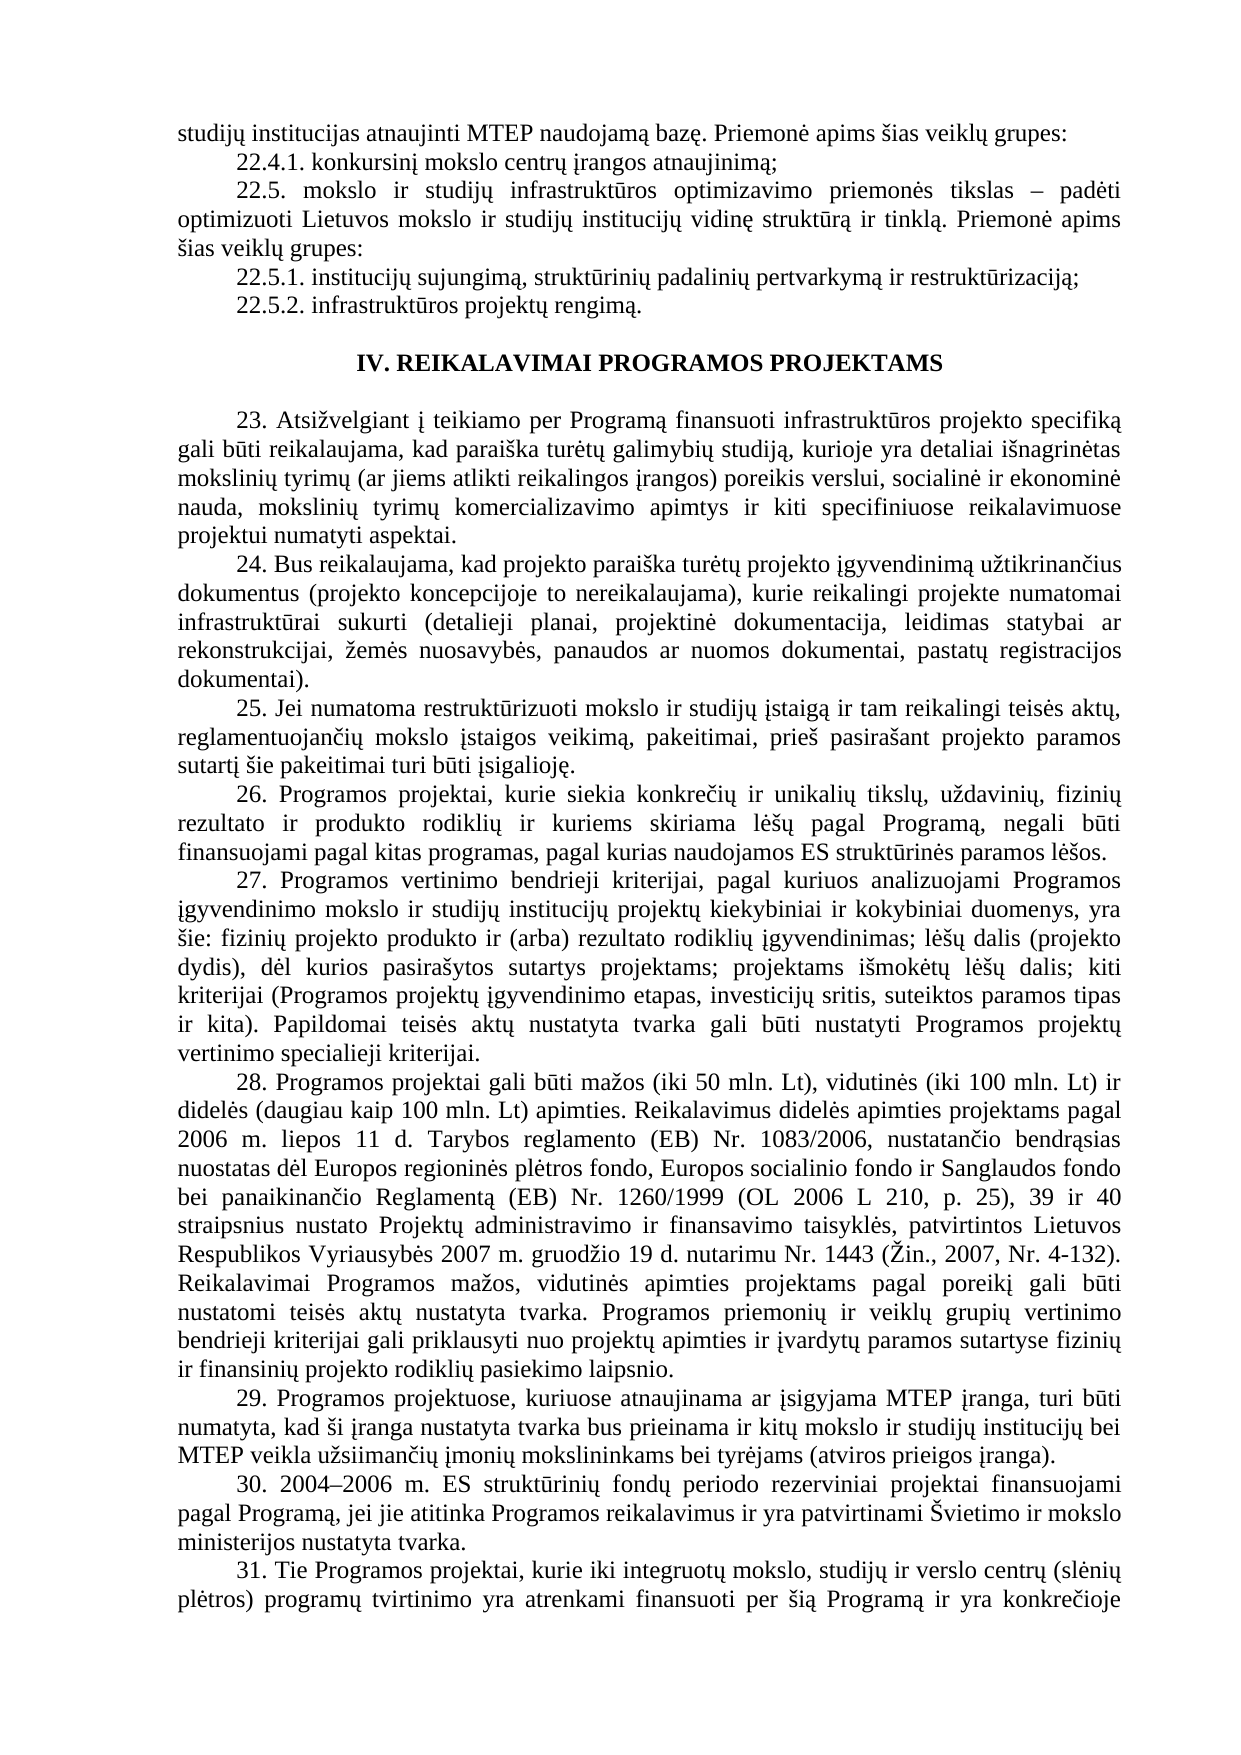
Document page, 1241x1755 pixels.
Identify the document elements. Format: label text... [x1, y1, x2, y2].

text 22.4.1. konkursinį mokslo centrų įrangos atnaujinimą; [177, 147, 1122, 176]
text 24. Bus reikalaujama, kad projekto paraiška turėtų projekto įgyvendinimą užtikrinančius dokumentus (projekto koncepcijoje to nereikalaujama), kurie reikalingi projekte numatomai infrastruktūrai sukurti (detalieji planai, projektinė dokumentacija, leidimas statybai ar rekonstrukcijai, žemės nuosavybės, panaudos ar nuomos dokumentai, pastatų registracijos dokumentai). [177, 549, 1122, 693]
text 30. 2004–2006 m. ES struktūrinių fondų periodo rezerviniai projektai finansuojami pagal Programą, jei jie atitinka Programos reikalavimus ir yra patvirtinami Švietimo ir mokslo ministerijos nustatyta tvarka. [177, 1469, 1122, 1556]
text 28. Programos projektai gali būti mažos (iki 50 mln. Lt), vidutinės (iki 100 mln. Lt) ir didelės (daugiau kaip 100 mln. Lt) apimties. Reikalavimus didelės apimties projektams pagal 2006 m. liepos 11 d. Tarybos reglamento (EB) Nr. 1083/2006, nustatančio bendrąsias nuostatas dėl Europos regioninės plėtros fondo, Europos socialinio fondo ir Sanglaudos fondo bei panaikinančio Reglamentą (EB) Nr. 1260/1999 (OL 2006 L 210, p. 25), 39 ir 40 straipsnius nustato Projektų administravimo ir finansavimo taisyklės, patvirtintos Lietuvos Respublikos Vyriausybės 2007 m. gruodžio 19 d. nutarimu Nr. 1443 (Žin., 2007, Nr. 4-132). Reikalavimai Programos mažos, vidutinės apimties projektams pagal poreikį gali būti nustatomi teisės aktų nustatyta tvarka. Programos priemonių ir veiklų grupių vertinimo bendrieji kriterijai gali priklausyti nuo projektų apimties ir įvardytų paramos sutartyse fizinių ir finansinių projekto rodiklių pasiekimo laipsnio. [177, 1067, 1122, 1383]
text 27. Programos vertinimo bendrieji kriterijai, pagal kuriuos analizuojami Programos įgyvendinimo mokslo ir studijų institucijų projektų kiekybiniai ir kokybiniai duomenys, yra šie: fizinių projekto produkto ir (arba) rezultato rodiklių įgyvendinimas; lėšų dalis (projekto dydis), dėl kurios pasirašytos sutartys projektams; projektams išmokėtų lėšų dalis; kiti kriterijai (Programos projektų įgyvendinimo etapas, investicijų sritis, suteiktos paramos tipas ir kita). Papildomai teisės aktų nustatyta tvarka gali būti nustatyti Programos projektų vertinimo specialieji kriterijai. [177, 866, 1122, 1067]
text 31. Tie Programos projektai, kurie iki integruotų mokslo, studijų ir verslo centrų (slėnių plėtros) programų tvirtinimo yra atrenkami finansuoti per šią Programą ir yra konkrečioje [177, 1556, 1122, 1613]
text 25. Jei numatoma restruktūrizuoti mokslo ir studijų įstaigą ir tam reikalingi teisės aktų, reglamentuojančių mokslo įstaigos veikimą, pakeitimai, prieš pasirašant projekto paramos sutartį šie pakeitimai turi būti įsigalioję. [177, 693, 1122, 779]
text 29. Programos projektuose, kuriuose atnaujinama ar įsigyjama MTEP įranga, turi būti numatyta, kad ši įranga nustatyta tvarka bus prieinama ir kitų mokslo ir studijų institucijų bei MTEP veikla užsiimančių įmonių mokslininkams bei tyrėjams (atviros prieigos įranga). [177, 1383, 1122, 1469]
text 22.5.2. infrastruktūros projektų rengimą. [177, 291, 1122, 319]
text IV. REIKALAVIMAI PROGRAMOS PROJEKTAMS [177, 348, 1122, 377]
text 22.5.1. institucijų sujungimą, struktūrinių padalinių pertvarkymą ir restruktūrizaciją; [177, 262, 1122, 291]
text 22.5. mokslo ir studijų infrastruktūros optimizavimo priemonės tikslas – padėti optimizuoti Lietuvos mokslo ir studijų institucijų vidinę struktūrą ir tinklą. Priemonė apims šias veiklų grupes: [177, 176, 1122, 262]
text 26. Programos projektai, kurie siekia konkrečių ir unikalių tikslų, uždavinių, fizinių rezultato ir produkto rodiklių ir kuriems skiriama lėšų pagal Programą, negali būti finansuojami pagal kitas programas, pagal kurias naudojamos ES struktūrinės paramos lėšos. [177, 779, 1122, 866]
text 23. Atsižvelgiant į teikiamo per Programą finansuoti infrastruktūros projekto specifiką gali būti reikalaujama, kad paraiška turėtų galimybių studiją, kurioje yra detaliai išnagrinėtas mokslinių tyrimų (ar jiems atlikti reikalingos įrangos) poreikis verslui, socialinė ir ekonominė nauda, mokslinių tyrimų komercializavimo apimtys ir kiti specifiniuose reikalavimuose projektui numatyti aspektai. [177, 406, 1122, 549]
text studijų institucijas atnaujinti MTEP naudojamą bazę. Priemonė apims šias veiklų grupes: [177, 118, 1122, 147]
